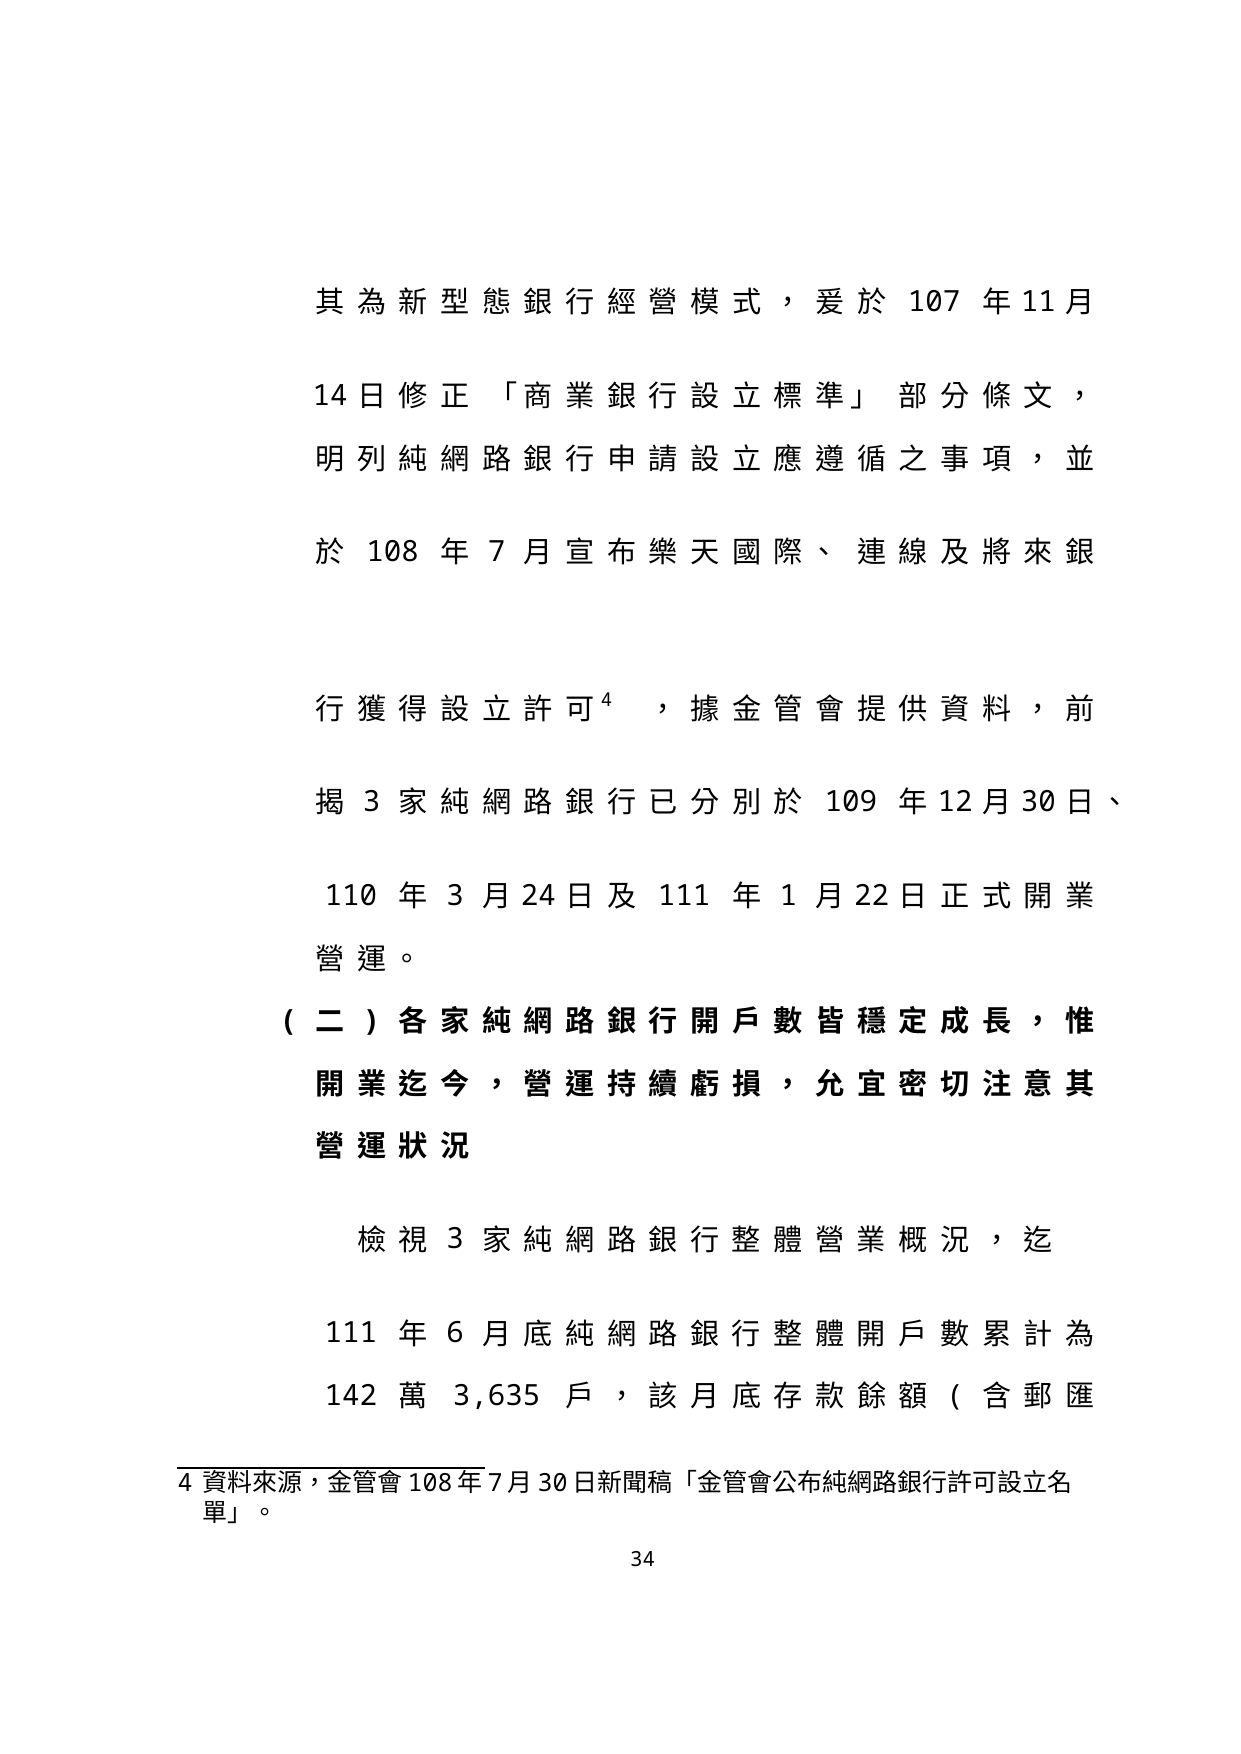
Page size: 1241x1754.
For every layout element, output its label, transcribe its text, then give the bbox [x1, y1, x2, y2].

text 為因應銀行數位化服務之發展趨勢，並鼓勵金融創新、深化金融普及與滿足消費需求，金管會提出開放純網路銀行之政策，而純網路銀行與傳統銀行之差異在於提供服務之通路不同，其性質仍為一般商業銀行，應適用與現行銀行相同之法規與監理要求，惟考量其為新型態銀行經營模式，爰於107年11月14日修正「商業銀行設立標準」部分條文，明列純網路銀行申請設立應遵循之事項，並於108年7月宣布樂天國際、連線及將來銀行獲得設立許可，據金管會提供資料，前揭3家純網路銀行已分別於109年12月30日、110年3月24日及111年1月22日正式開業營運。 [272, 227, 1101, 977]
text 檢視3家純網路銀行整體營業概況，迄111年6月底純網路銀行整體開戶數累計為142萬3,635戶，該月底存款餘額(含郵匯轉存款)總計則為634.29億元，各家純網路銀行開戶數皆穩定成長，其中以連線銀行之開戶數及存款餘額(含郵匯轉存款)最高，其分別占整體純網銀86.42%及57.34%(詳表1)；復檢視純網路銀行之財務狀況，3家銀行皆呈虧損狀態，截至111年5月底止，以連線銀行累積虧損金額31.16億元為最高，已近其資本三分之一，依銀行法第64條規定，銀行虧損逾資本三分之一者，中央主管機關應於3個月內，限期命其補足資本，逾期未經補足資本者，應派員接管或勒令停業，據金管會提供資料，該行已於111年6月減資25億元以彌補虧損，並於同年6月29日增資75億元，實收資本額由100億元變更為150億元，惟檢視各家純網路銀行截至111年7月底止之累積虧損金額，皆持續增加(詳表2)。詢據金管會表示，純網路銀行於營運初期階段須投入大量資訊設備成本，且客戶及業務規模尚在建立，申請設立時已預期可能在3至5年後始達損益兩平，爰該會受理純網銀申請設立時，已要求大股東出具財務支援承諾，亦將於日常監理持續關注其財務狀況。 [272, 1165, 1101, 1415]
text 資料來源，金管會108年7月30日新聞稿「金管會公布純網路銀行許可設立名單」。 [177, 1468, 1107, 1527]
text (二)各家純網路銀行開戶數皆穩定成長，惟開業迄今，營運持續虧損，允宜密切注意其營運狀況 [243, 977, 1101, 1165]
